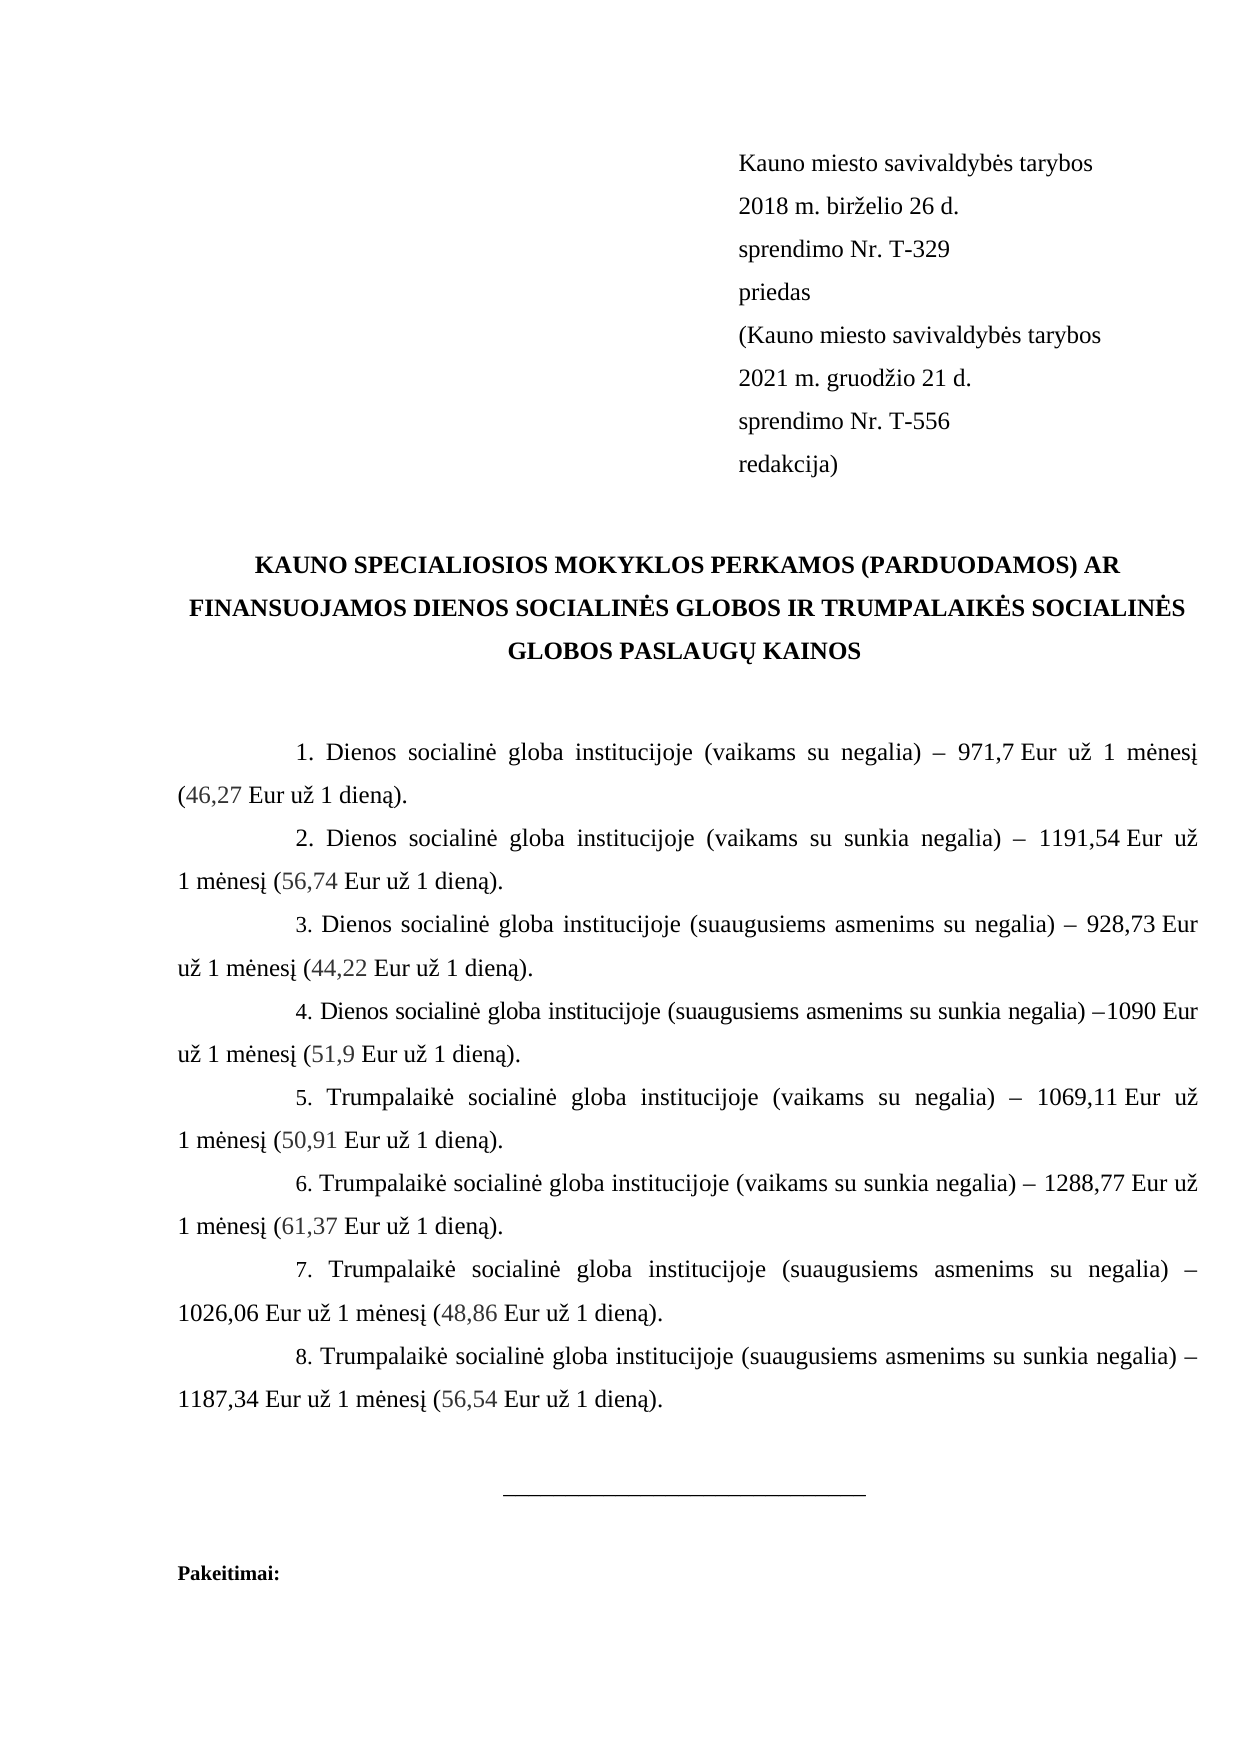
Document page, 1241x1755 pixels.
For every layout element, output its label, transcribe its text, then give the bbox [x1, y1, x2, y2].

text sprendimo Nr. T-556 [738, 406, 1198, 435]
text 6. Trumpalaikė socialinė globa institucijoje (vaikams su sunkia negalia) – 1288,77 Eur už 1 mėnesį (61,37 Eur už 1 dieną). [177, 1168, 1198, 1240]
text 2018 m. birželio 26 d. [738, 191, 1198, 219]
text 4. Dienos socialinė globa institucijoje (suaugusiems asmenims su sunkia negalia) –1090 Eur už 1 mėnesį (51,9 Eur už 1 dieną). [177, 996, 1198, 1068]
text _____________________________ [177, 1470, 1198, 1499]
text KAUNO SPECIALIOSIOS MOKYKLOS PERKAMOS (PARDUODAMOS) AR FINANSUOJAMOS DIENOS SOCIALINĖS GLOBOS IR TRUMPALAIKĖS SOCIALINĖS GLOBOS PASLAUGŲ KAINOS [177, 550, 1198, 665]
text 3. Dienos socialinė globa institucijoje (suaugusiems asmenims su negalia) – 928,73 Eur už 1 mėnesį (44,22 Eur už 1 dieną). [177, 909, 1198, 981]
text 2. Dienos socialinė globa institucijoje (vaikams su sunkia negalia) – 1191,54 Eur už 1 mėnesį (56,74 Eur už 1 dieną). [177, 823, 1198, 895]
text Kauno miesto savivaldybės tarybos [738, 148, 1198, 176]
text 5. Trumpalaikė socialinė globa institucijoje (vaikams su negalia) – 1069,11 Eur už 1 mėnesį (50,91 Eur už 1 dieną). [177, 1082, 1198, 1154]
text priedas [738, 277, 1198, 306]
text 7. Trumpalaikė socialinė globa institucijoje (suaugusiems asmenims su negalia) –1026,06 Eur už 1 mėnesį (48,86 Eur už 1 dieną). [177, 1254, 1198, 1326]
text (Kauno miesto savivaldybės tarybos [738, 320, 1198, 349]
text 8. Trumpalaikė socialinė globa institucijoje (suaugusiems asmenims su sunkia negalia) –1187,34 Eur už 1 mėnesį (56,54 Eur už 1 dieną). [177, 1341, 1198, 1413]
text sprendimo Nr. T-329 [738, 234, 1198, 263]
text 2021 m. gruodžio 21 d. [738, 363, 1198, 392]
text redakcija) [738, 449, 1198, 478]
text 1. Dienos socialinė globa institucijoje (vaikams su negalia) – 971,7 Eur už 1 mėnesį (46,27 Eur už 1 dieną). [177, 737, 1198, 809]
text Pakeitimai: [177, 1561, 1198, 1585]
